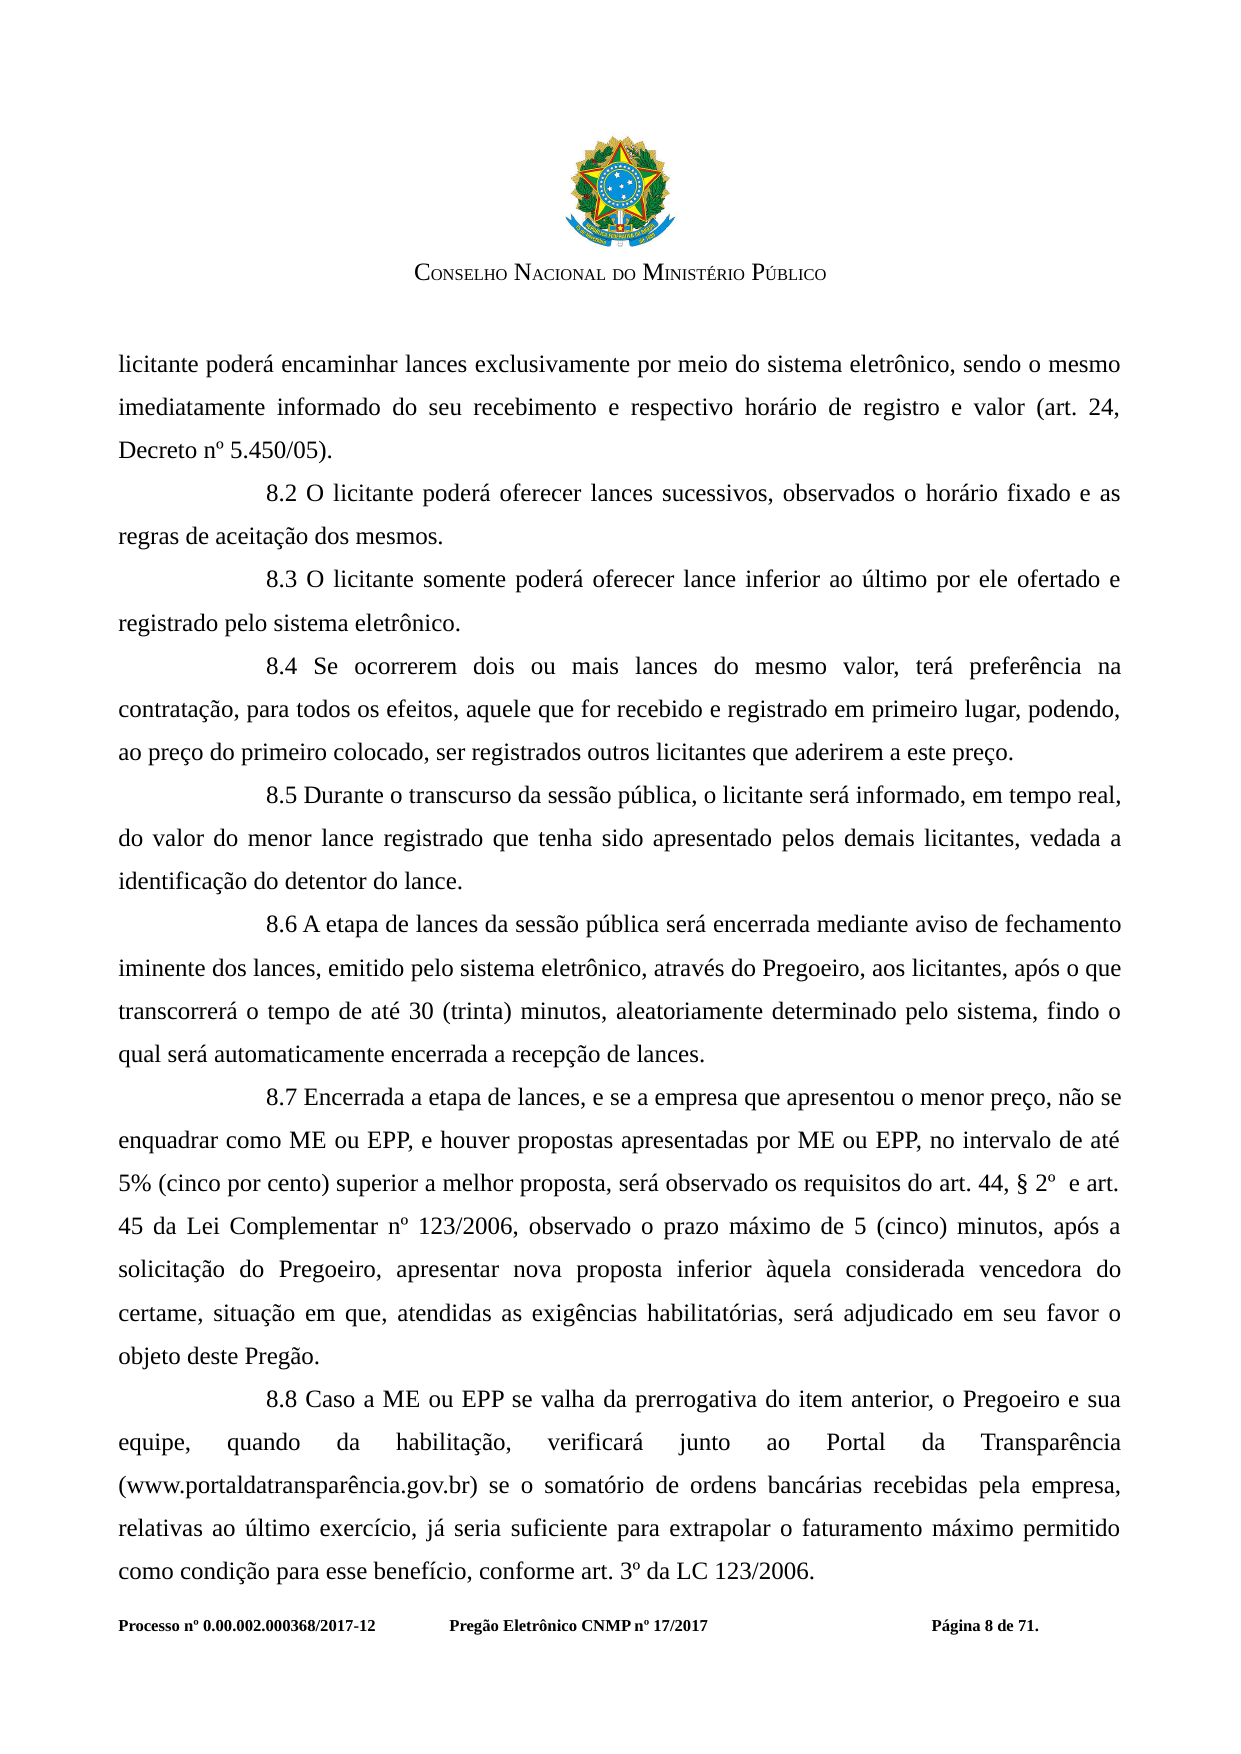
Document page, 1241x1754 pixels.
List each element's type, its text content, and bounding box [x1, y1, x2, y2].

text 8.7 Encerrada a etapa de lances, e se a empresa que apresentou o menor preço, não se enquadrar como ME ou EPP, e houver propostas apresentadas por ME ou EPP, no intervalo de até 5% (cinco por cento) superior a melhor proposta, será observado os requisitos do art. 44, § 2º e art. 45 da Lei Complementar nº 123/2006, observado o prazo máximo de 5 (cinco) minutos, após a solicitação do Pregoeiro, apresentar nova proposta inferior àquela considerada vencedora do certame, situação em que, atendidas as exigências habilitatórias, será adjudicado em seu favor o objeto deste Pregão. [118, 1082, 1122, 1369]
text 8.3 O licitante somente poderá oferecer lance inferior ao último por ele ofertado e registrado pelo sistema eletrônico. [118, 564, 1122, 636]
text 8.2 O licitante poderá oferecer lances sucessivos, observados o horário fixado e as regras de aceitação dos mesmos. [118, 478, 1122, 550]
text 8.8 Caso a ME ou EPP se valha da prerrogativa do item anterior, o Pregoeiro e sua equipe, quando da habilitação, verificará junto ao Portal da Transparência (www.portaldatransparência.gov.br) se o somatório de ordens bancárias recebidas pela empresa, relativas ao último exercício, já seria suficiente para extrapolar o faturamento máximo permitido como condição para esse benefício, conforme art. 3º da LC 123/2006. [118, 1384, 1122, 1585]
text licitante poderá encaminhar lances exclusivamente por meio do sistema eletrônico, sendo o mesmo imediatamente informado do seu recebimento e respectivo horário de registro e valor (art. 24, Decreto nº 5.450/05). [118, 349, 1122, 464]
text 8.6 A etapa de lances da sessão pública será encerrada mediante aviso de fechamento iminente dos lances, emitido pelo sistema eletrônico, através do Pregoeiro, aos licitantes, após o que transcorrerá o tempo de até 30 (trinta) minutos, aleatoriamente determinado pelo sistema, findo o qual será automaticamente encerrada a recepção de lances. [118, 909, 1122, 1068]
text 8.5 Durante o transcurso da sessão pública, o licitante será informado, em tempo real, do valor do menor lance registrado que tenha sido apresentado pelos demais licitantes, vedada a identificação do detentor do lance. [118, 780, 1122, 895]
text 8.4 Se ocorrerem dois ou mais lances do mesmo valor, terá preferência na contratação, para todos os efeitos, aquele que for recebido e registrado em primeiro lugar, podendo, ao preço do primeiro colocado, ser registrados outros licitantes que aderirem a este preço. [118, 651, 1122, 766]
